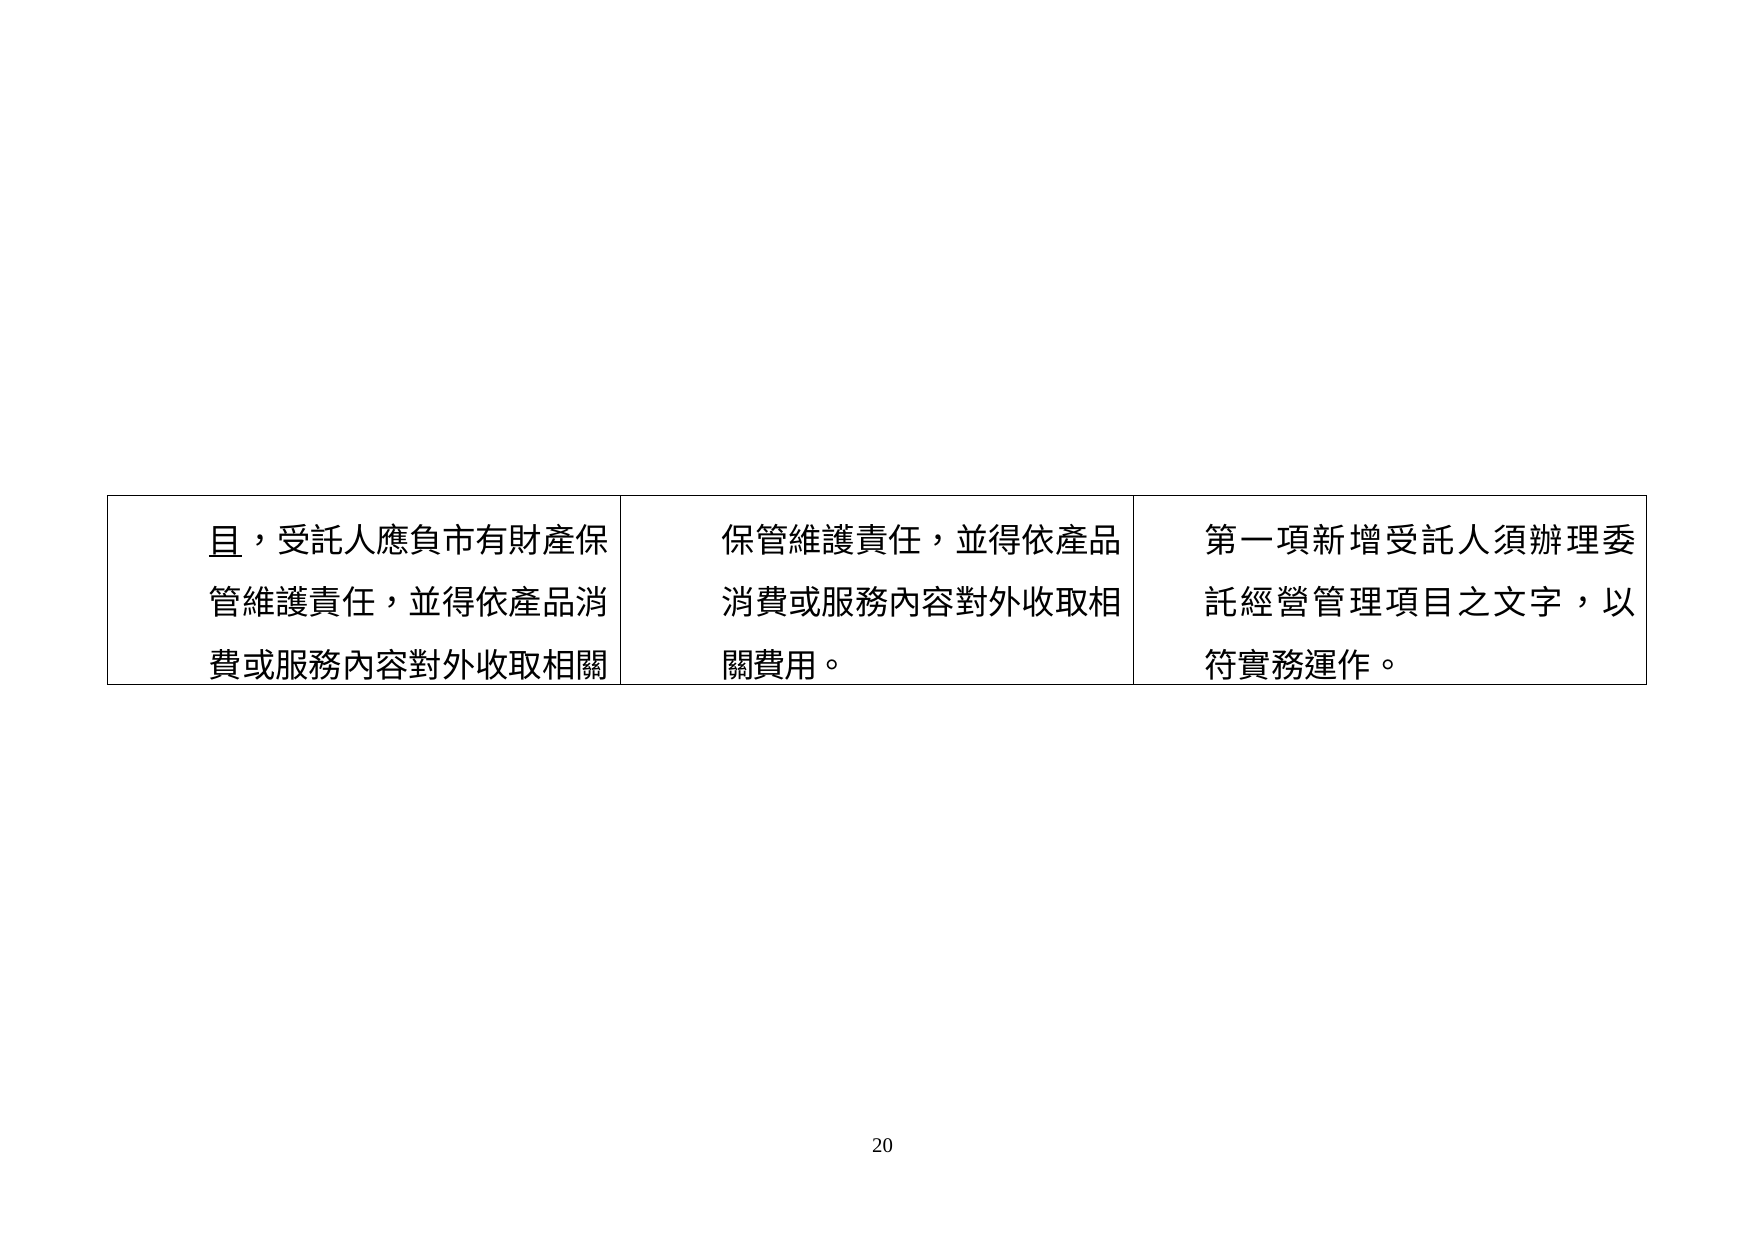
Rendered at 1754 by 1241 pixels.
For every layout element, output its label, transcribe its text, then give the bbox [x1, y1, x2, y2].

table_cell 第一項新增受託人須辦理委託經營管理項目之文字，以符實務運作。 [1134, 496, 1646, 684]
table_cell 保管維護責任，並得依產品消費或服務內容對外收取相關費用。 [621, 496, 1133, 684]
table_cell 目，受託人應負市有財產保管維護責任，並得依產品消費或服務內容對外收取相關 [108, 496, 620, 684]
